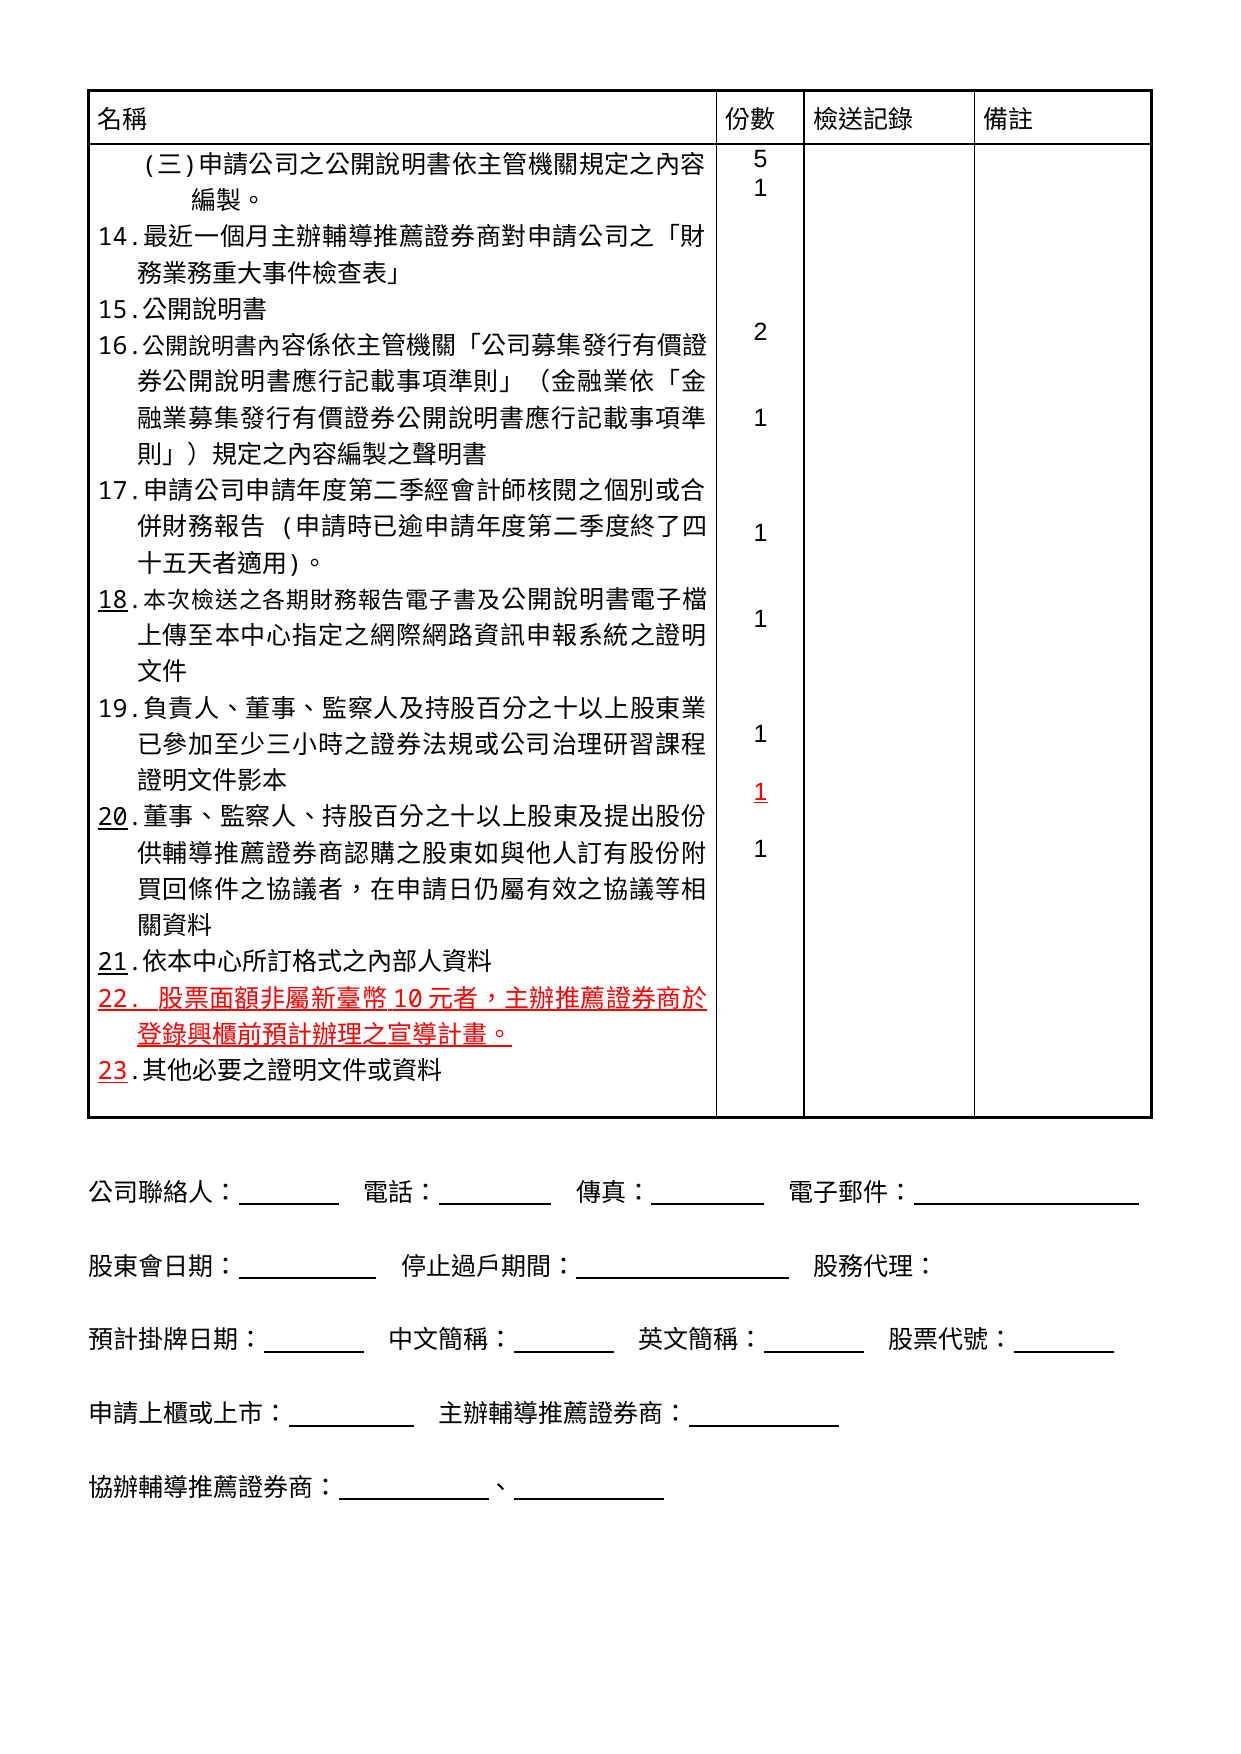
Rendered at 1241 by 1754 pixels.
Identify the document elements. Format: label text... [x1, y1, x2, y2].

text 申請上櫃或上市： 主辦輔導推薦證券商： [89, 1394, 1152, 1430]
text 股東會日期： 停止過戶期間： 股務代理： [89, 1246, 1152, 1282]
table_header 檢送記錄 [805, 92, 974, 143]
table_cell [805, 145, 974, 1116]
text 預計掛牌日期： 中文簡稱： 英文簡稱： 股票代號： [89, 1320, 1152, 1356]
text 公司聯絡人： 電話： 傳真： 電子郵件： [89, 1172, 1152, 1209]
table_header 份數 [717, 92, 803, 143]
table_cell 5 1 2 1 1 1 1 1 1 [717, 145, 803, 1116]
text 協辦輔導推薦證券商： 、 [89, 1467, 1152, 1504]
table_cell (三)申請公司之公開說明書依主管機關規定之內容編製。 14.最近一個月主辦輔導推薦證券商對申請公司之「財務業務重大事件檢查表」 15.公開說明書 16.公開說明書內容係依主管機關「公司募集發行有價證券公開說明書應行記載事項準則」（金融業依「金融業募集發行有價證券公開說明書應行記載事項準則」）規定之內容編製之聲明書 17.申請公司申請年度第二季經會計師核閱之個別或合併財務報告 (申請時已逾申請年度第二季度終了四十五天者適用)。 18.本次檢送之各期財務報告電子書及公開說明書電子檔上傳至本中心指定之網際網路資訊申報系統之證明文件 19.負責人、董事、監察人及持股百分之十以上股東業已參加至少三小時之證券法規或公司治理研習課程證明文件影本 20.董事、監察人、持股百分之十以上股東及提出股份供輔導推薦證券商認購之股東如與他人訂有股份附買回條件之協議者，在申請日仍屬有效之協議等相關資料 21.依本中心所訂格式之內部人資料 22. 股票面額非屬新臺幣10元者，主辦推薦證券商於登錄興櫃前預計辦理之宣導計畫。 23.其他必要之證明文件或資料 [90, 145, 716, 1116]
table_header 名稱 [90, 92, 716, 143]
table_header 備註 [975, 92, 1150, 143]
table_cell [975, 145, 1150, 1116]
